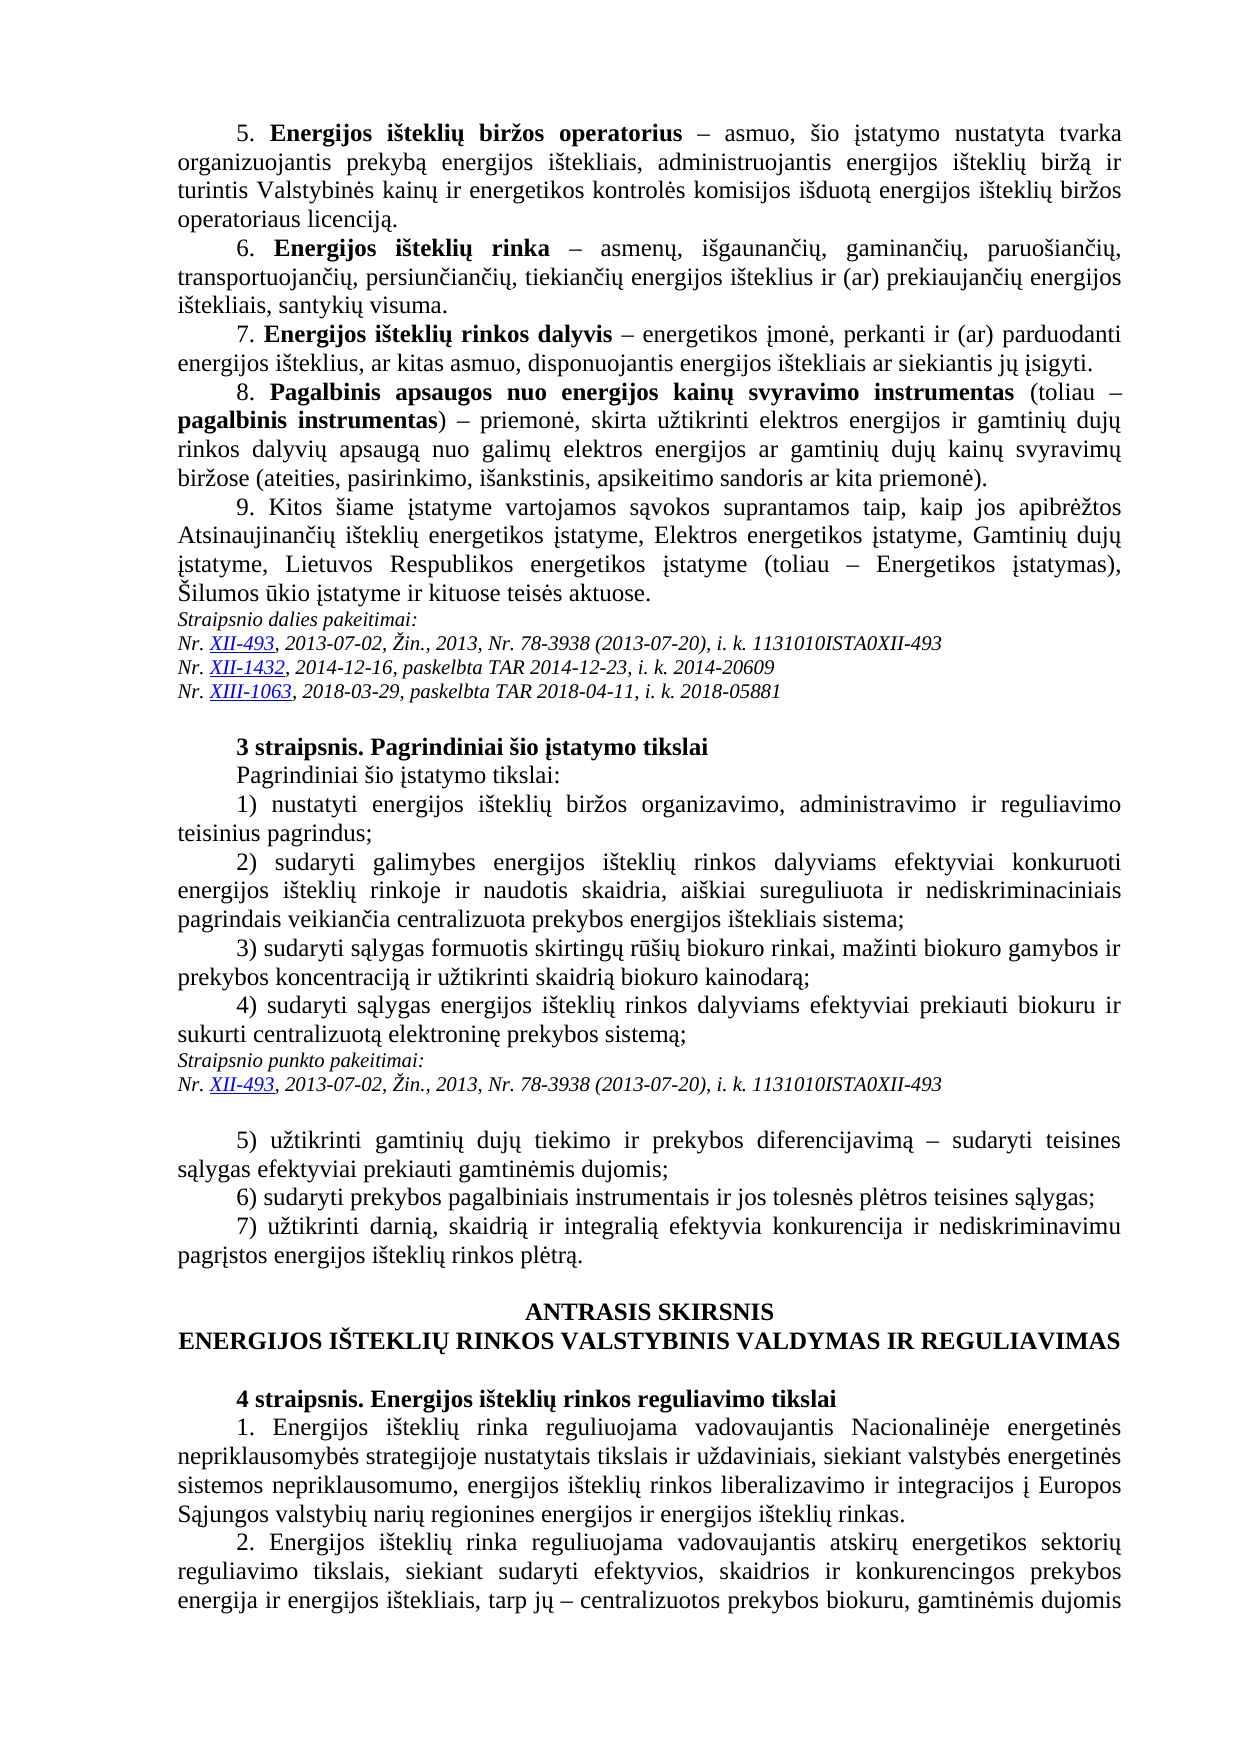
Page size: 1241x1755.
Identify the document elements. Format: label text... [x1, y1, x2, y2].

text 1. Energijos išteklių rinka reguliuojama vadovaujantis Nacionalinėje energetinės nepriklausomybės strategijoje nustatytais tikslais ir uždaviniais, siekiant valstybės energetinės sistemos nepriklausomumo, energijos išteklių rinkos liberalizavimo ir integracijos į Europos Sąjungos valstybių narių regionines energijos ir energijos išteklių rinkas. [177, 1412, 1122, 1527]
text 2) sudaryti galimybes energijos išteklių rinkos dalyviams efektyviai konkuruoti energijos išteklių rinkoje ir naudotis skaidria, aiškiai sureguliuota ir nediskriminaciniais pagrindais veikiančia centralizuota prekybos energijos ištekliais sistema; [177, 847, 1122, 933]
text 6) sudaryti prekybos pagalbiniais instrumentais ir jos tolesnės plėtros teisines sąlygas; [177, 1182, 1122, 1211]
text Pagrindiniai šio įstatymo tikslai: [177, 761, 1122, 789]
text Straipsnio dalies pakeitimai: [177, 607, 1122, 631]
text 6. Energijos išteklių rinka – asmenų, išgaunančių, gaminančių, paruošiančių, transportuojančių, persiunčiančių, tiekiančių energijos išteklius ir (ar) prekiaujančių energijos ištekliais, santykių visuma. [177, 233, 1122, 319]
text 8. Pagalbinis apsaugos nuo energijos kainų svyravimo instrumentas (toliau – pagalbinis instrumentas) – priemonė, skirta užtikrinti elektros energijos ir gamtinių dujų rinkos dalyvių apsaugą nuo galimų elektros energijos ar gamtinių dujų kainų svyravimų biržose (ateities, pasirinkimo, išankstinis, apsikeitimo sandoris ar kita priemonė). [177, 377, 1122, 492]
text 2. Energijos išteklių rinka reguliuojama vadovaujantis atskirų energetikos sektorių reguliavimo tikslais, siekiant sudaryti efektyvios, skaidrios ir konkurencingos prekybos energija ir energijos ištekliais, tarp jų – centralizuotos prekybos biokuru, gamtinėmis dujomis [177, 1527, 1122, 1614]
text Nr. XII-493, 2013-07-02, Žin., 2013, Nr. 78-3938 (2013-07-20), i. k. 1131010ISTA0XII-493 [177, 1072, 1122, 1096]
text Nr. XIII-1063, 2018-03-29, paskelbta TAR 2018-04-11, i. k. 2018-05881 [177, 679, 1122, 703]
text 3) sudaryti sąlygas formuotis skirtingų rūšių biokuro rinkai, mažinti biokuro gamybos ir prekybos koncentraciją ir užtikrinti skaidrią biokuro kainodarą; [177, 933, 1122, 991]
text Nr. XII-1432, 2014-12-16, paskelbta TAR 2014-12-23, i. k. 2014-20609 [177, 655, 1122, 679]
text 3 straipsnis. Pagrindiniai šio įstatymo tikslai [177, 732, 1122, 761]
text 9. Kitos šiame įstatyme vartojamos sąvokos suprantamos taip, kaip jos apibrėžtos Atsinaujinančių išteklių energetikos įstatyme, Elektros energetikos įstatyme, Gamtinių dujų įstatyme, Lietuvos Respublikos energetikos įstatyme (toliau – Energetikos įstatymas), Šilumos ūkio įstatyme ir kituose teisės aktuose. [177, 492, 1122, 607]
text ENERGIJOS IŠTEKLIŲ RINKOS VALSTYBINIS VALDYMAS IR REGULIAVIMAS [177, 1326, 1122, 1355]
text Straipsnio punkto pakeitimai: [177, 1048, 1122, 1072]
text 7) užtikrinti darnią, skaidrią ir integralią efektyvia konkurencija ir nediskriminavimu pagrįstos energijos išteklių rinkos plėtrą. [177, 1211, 1122, 1269]
text ANTRASIS SKIRSNIS [177, 1297, 1122, 1326]
text 5) užtikrinti gamtinių dujų tiekimo ir prekybos diferencijavimą – sudaryti teisines sąlygas efektyviai prekiauti gamtinėmis dujomis; [177, 1125, 1122, 1182]
text Nr. XII-493, 2013-07-02, Žin., 2013, Nr. 78-3938 (2013-07-20), i. k. 1131010ISTA0XII-493 [177, 631, 1122, 655]
text 7. Energijos išteklių rinkos dalyvis – energetikos įmonė, perkanti ir (ar) parduodanti energijos išteklius, ar kitas asmuo, disponuojantis energijos ištekliais ar siekiantis jų įsigyti. [177, 319, 1122, 377]
text 5. Energijos išteklių biržos operatorius – asmuo, šio įstatymo nustatyta tvarka organizuojantis prekybą energijos ištekliais, administruojantis energijos išteklių biržą ir turintis Valstybinės kainų ir energetikos kontrolės komisijos išduotą energijos išteklių biržos operatoriaus licenciją. [177, 118, 1122, 233]
text 4) sudaryti sąlygas energijos išteklių rinkos dalyviams efektyviai prekiauti biokuru ir sukurti centralizuotą elektroninę prekybos sistemą; [177, 991, 1122, 1048]
text 1) nustatyti energijos išteklių biržos organizavimo, administravimo ir reguliavimo teisinius pagrindus; [177, 789, 1122, 847]
text 4 straipsnis. Energijos išteklių rinkos reguliavimo tikslai [177, 1384, 1122, 1412]
